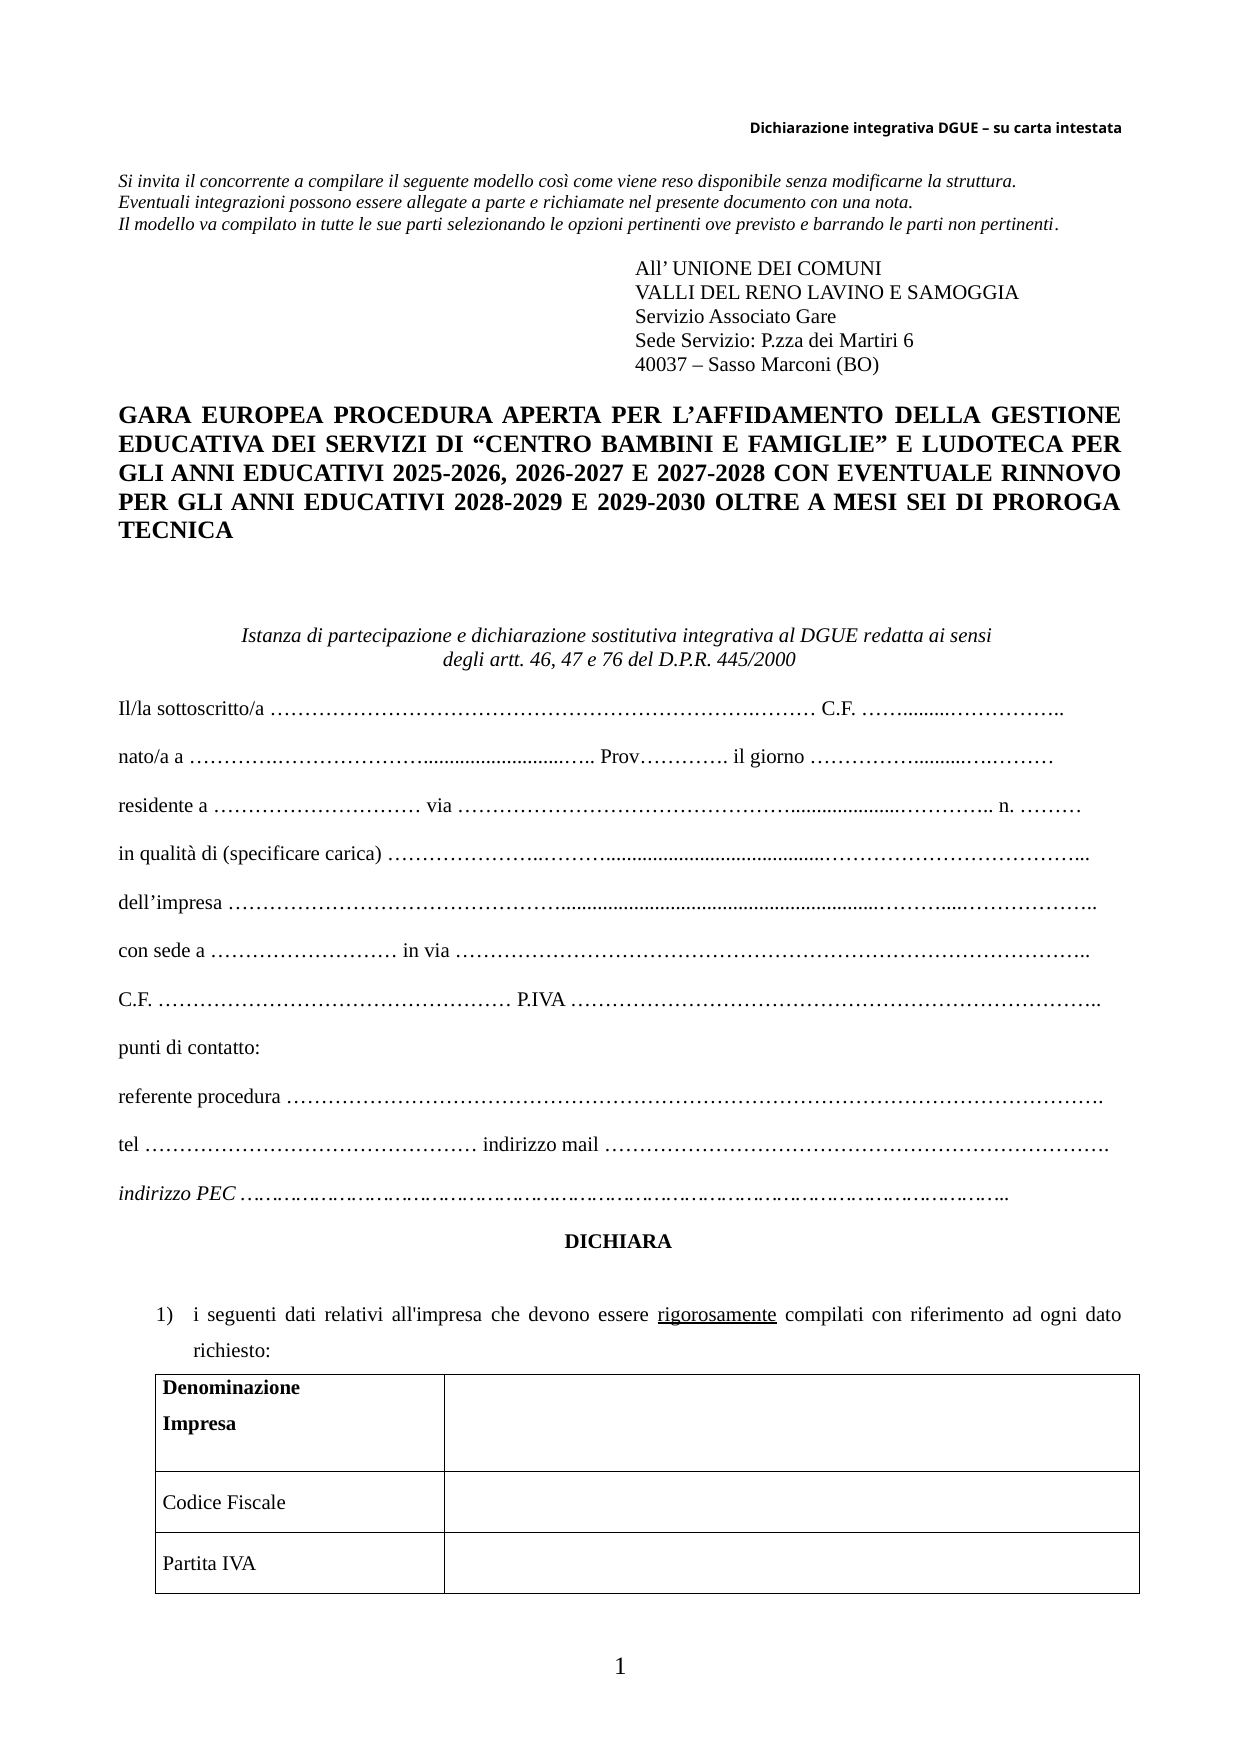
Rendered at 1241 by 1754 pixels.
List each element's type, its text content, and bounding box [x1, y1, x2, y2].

text Eventuali integrazioni possono essere allegate a parte e richiamate nel presente documento con una nota. [118, 191, 1122, 213]
text All’ UNIONE DEI COMUNI [634, 256, 1122, 280]
text indirizzo PEC …………………………………………………………………………………………………………….. [118, 1181, 1122, 1205]
text Il/la sottoscritto/a …………………………………………………………….……… C.F. …….........…………….. [118, 696, 1122, 719]
text 40037 – Sasso Marconi (BO) [634, 352, 1122, 376]
table_cell Partita IVA [156, 1533, 444, 1593]
text Il modello va compilato in tutte le sue parti selezionando le opzioni pertinenti ove previsto e barrando le parti non pertinenti. [118, 213, 1122, 234]
table_cell Codice Fiscale [156, 1472, 444, 1532]
text tel ………………………………………… indirizzo mail ………………………………………………………………. [118, 1132, 1122, 1156]
table_header [445, 1375, 1139, 1471]
text Sede Servizio: P.zza dei Martiri 6 [634, 328, 1122, 352]
text Istanza di partecipazione e dichiarazione sostitutiva integrativa al DGUE redatta ai sensi [118, 623, 1122, 647]
list i seguenti dati relativi all'impresa che devono essere rigorosamente compilati con riferimento ad ogni dato richiesto: [156, 1302, 1122, 1362]
text DICHIARA [118, 1229, 1122, 1253]
text residente a ………………………… via ………………………………………….....................………….. n. ……… [118, 793, 1122, 817]
text VALLI DEL RENO LAVINO E SAMOGGIA [634, 280, 1122, 304]
table_cell [445, 1533, 1139, 1593]
text GARA EUROPEA PROCEDURA APERTA PER L’AFFIDAMENTO DELLA GESTIONE EDUCATIVA DEI SERVIZI DI “CENTRO BAMBINI E FAMIGLIE” E LUDOTECA PER GLI ANNI EDUCATIVI 2025-2026, 2026-2027 E 2027-2028 CON EVENTUALE RINNOVO PER GLI ANNI EDUCATIVI 2028-2029 E 2029-2030 OLTRE A MESI SEI DI PROROGA TECNICA [118, 400, 1122, 544]
table_header Denominazione Impresa [156, 1375, 444, 1471]
text punti di contatto: [118, 1035, 1122, 1059]
text C.F. …………………………………………… P.IVA ………………………………………………………………….. [118, 987, 1122, 1011]
text nato/a a ………….…………………...........................….. Prov…………. il giorno ……………..........….……… [118, 744, 1122, 768]
text Servizio Associato Gare [634, 304, 1122, 328]
text Dichiarazione integrativa DGUE – su carta intestata [673, 118, 1122, 138]
text referente procedura ………………………………………………………………………………………………………. [118, 1084, 1122, 1108]
text degli artt. 46, 47 e 76 del D.P.R. 445/2000 [118, 647, 1122, 671]
text Si invita il concorrente a compilare il seguente modello così come viene reso disponibile senza modificarne la struttura. [118, 170, 1122, 191]
text dell’impresa ………………………………………….............................................................………....……………….. [118, 890, 1122, 914]
table_cell [445, 1472, 1139, 1532]
text in qualità di (specificare carica) …………………..………..........................................………………………………... [118, 841, 1122, 865]
text con sede a ……………………… in via ……………………………………………………………………………….. [118, 938, 1122, 962]
